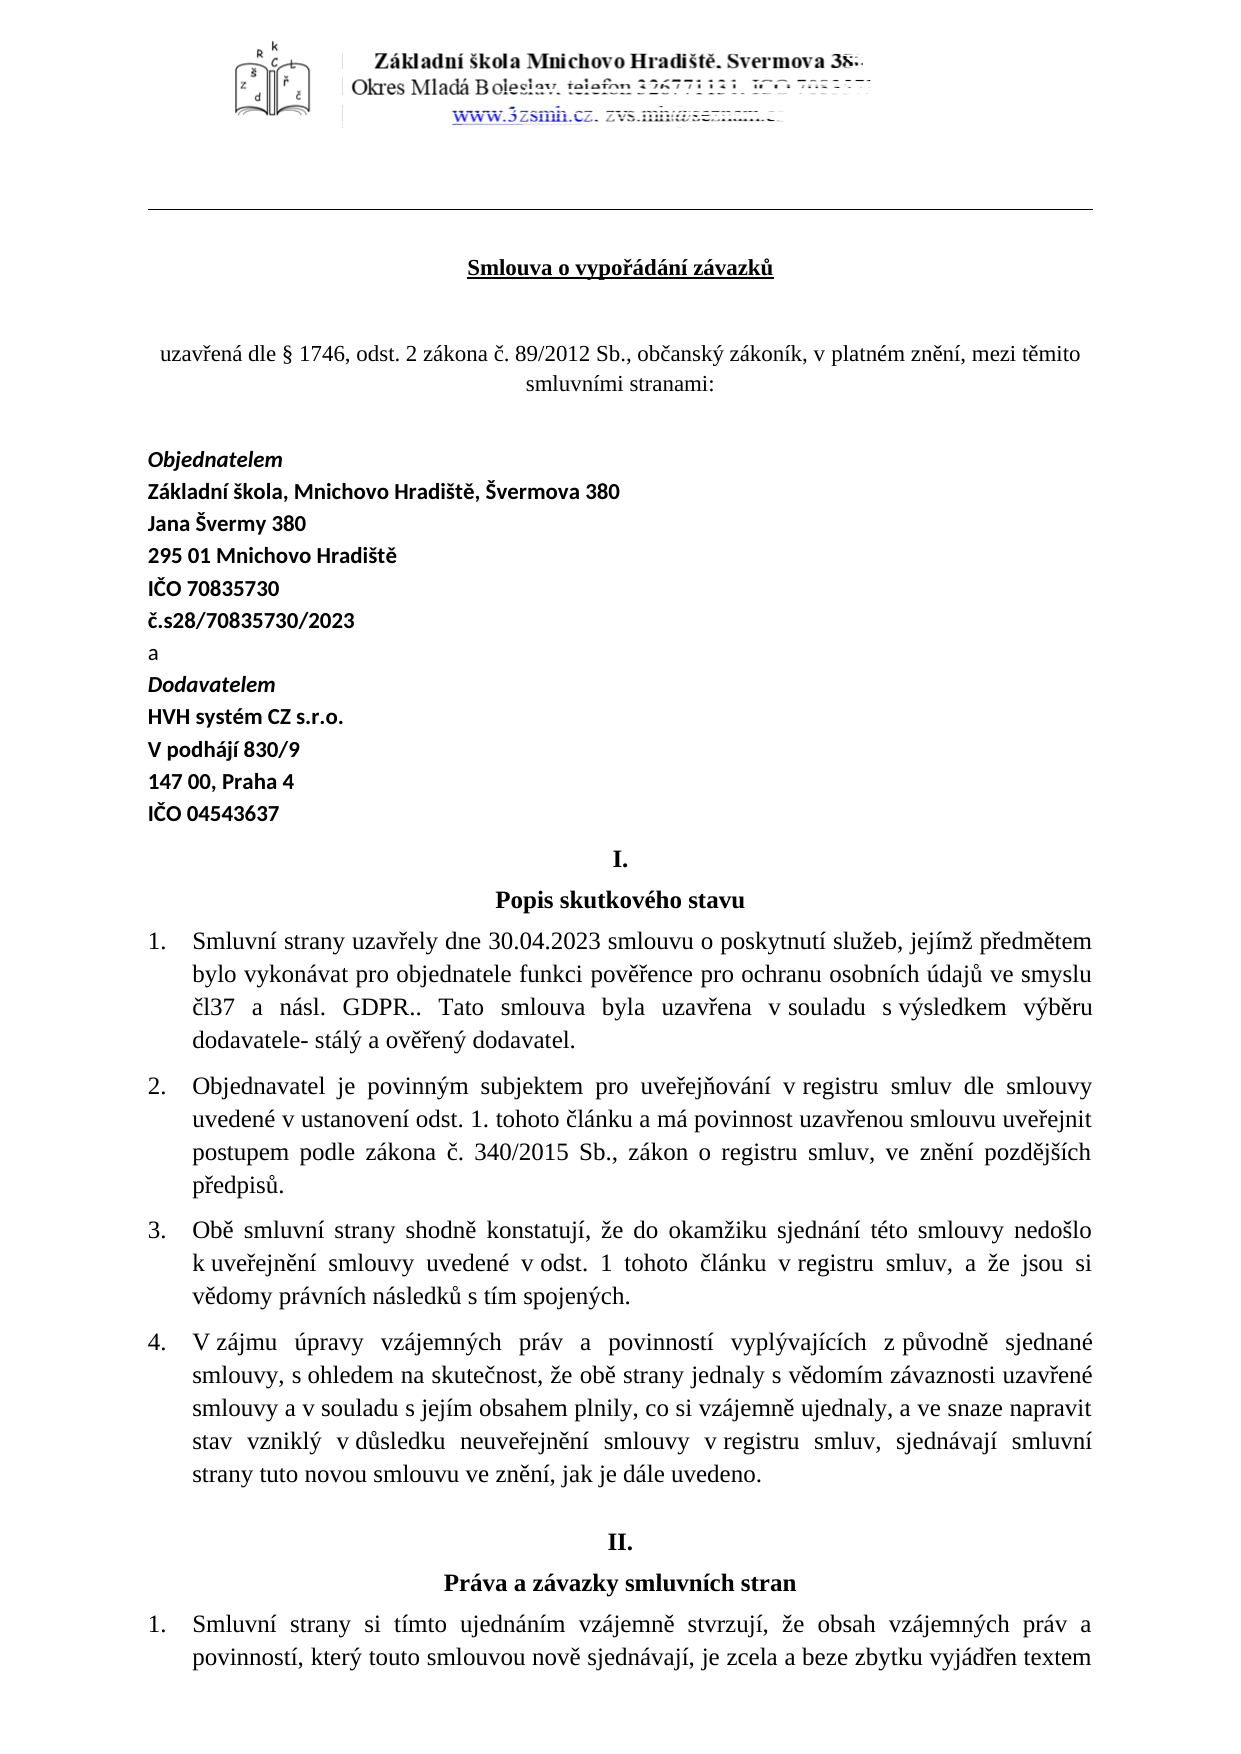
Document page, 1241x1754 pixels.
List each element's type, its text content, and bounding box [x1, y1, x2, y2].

text HVH systém CZ s.r.o. [148, 702, 1093, 731]
text 295 01 Mnichovo Hradiště [148, 542, 1093, 569]
text č.s28/70835730/2023 [148, 606, 1093, 634]
text uzavřená dle § 1746, odst. 2 zákona č. 89/2012 Sb., občanský zákoník, v platném znění, mezi těmito smluvními stranami: [148, 340, 1093, 396]
text Základní škola, Mnichovo Hradiště, Švermova 380 [148, 477, 1093, 505]
text V podhájí 830/9 [148, 735, 1093, 763]
text IČO 70835730 [148, 574, 1093, 602]
text Objednatelem [148, 445, 1093, 473]
list Smluvní strany si tímto ujednáním vzájemně stvrzují, že obsah vzájemných práv a povinností, který touto smlouvou nově sjednávají, je zcela a beze zbytku vyjádřen textem [148, 1609, 1093, 1671]
list Smluvní strany uzavřely dne 30.04.2023 smlouvu o poskytnutí služeb, jejímž předmětem bylo vykonávat pro objednatele funkci pověřence pro ochranu osobních údajů ve smyslu čl37 a násl. GDPR.. Tato smlouva byla uzavřena v souladu s výsledkem výběru dodavatele- stálý a ověřený dodavatel. [148, 926, 1093, 1054]
text 147 00, Praha 4 [148, 767, 1093, 795]
list V zájmu úpravy vzájemných práv a povinností vyplývajících z původně sjednané smlouvy, s ohledem na skutečnost, že obě strany jednaly s vědomím závaznosti uzavřené smlouvy a v souladu s jejím obsahem plnily, co si vzájemně ujednaly, a ve snaze napravit stav vzniklý v důsledku neuveřejnění smlouvy v registru smluv, sjednávají smluvní strany tuto novou smlouvu ve znění, jak je dále uvedeno. [148, 1327, 1093, 1488]
text a [148, 638, 1093, 666]
text I. [148, 844, 1093, 872]
text Popis skutkového stavu [148, 885, 1093, 914]
text IČO 04543637 [148, 799, 1093, 827]
text Jana Švermy 380 [148, 509, 1093, 537]
text II. [148, 1527, 1093, 1555]
list Obě smluvní strany shodně konstatují, že do okamžiku sjednání této smlouvy nedošlo k uveřejnění smlouvy uvedené v odst. 1 tohoto článku v registru smluv, a že jsou si vědomy právních následků s tím spojených. [148, 1215, 1093, 1310]
text Dodavatelem [148, 670, 1093, 698]
text Smlouva o vypořádání závazků [148, 254, 1093, 281]
text Práva a závazky smluvních stran [148, 1568, 1093, 1597]
list Objednavatel je povinným subjektem pro uveřejňování v registru smluv dle smlouvy uvedené v ustanovení odst. 1. tohoto článku a má povinnost uzavřenou smlouvu uveřejnit postupem podle zákona č. 340/2015 Sb., zákon o registru smluv, ve znění pozdějších předpisů. [148, 1071, 1093, 1199]
